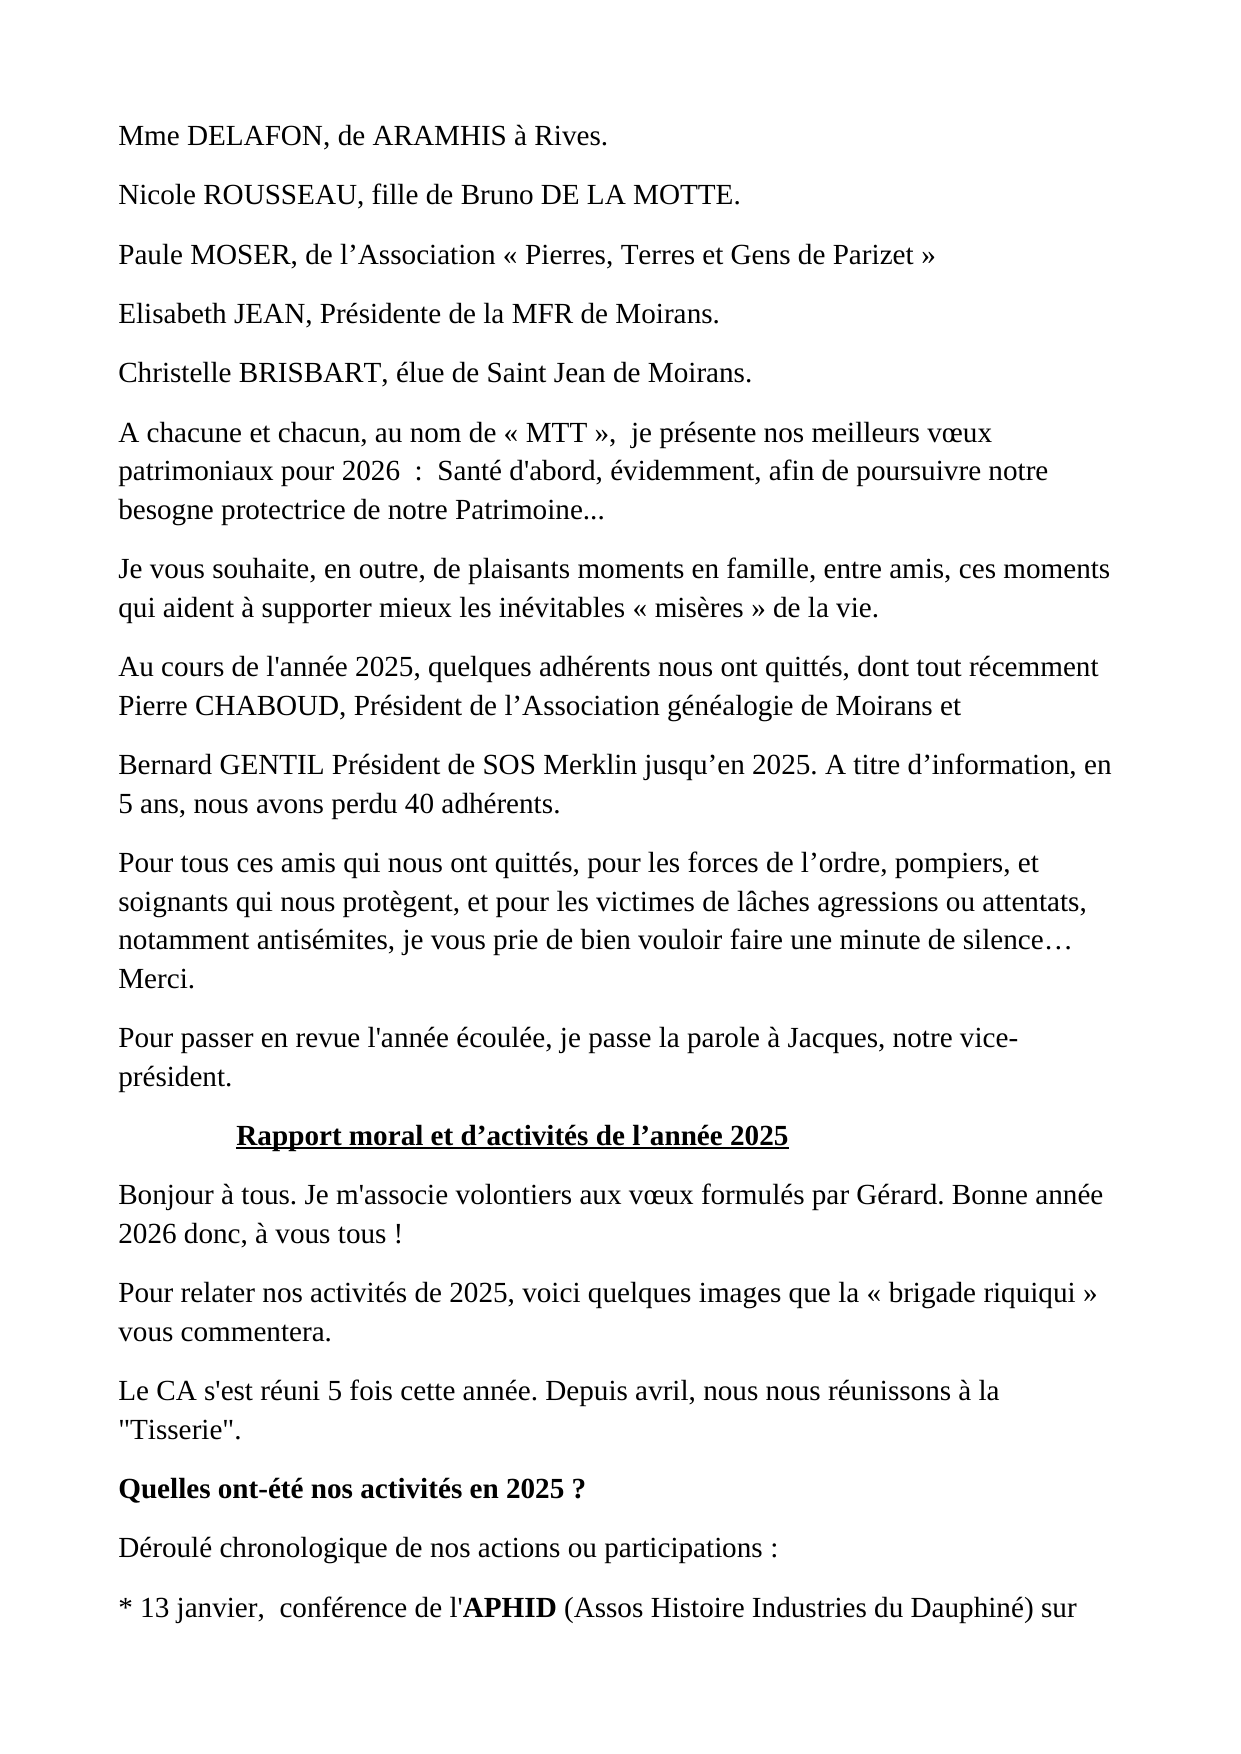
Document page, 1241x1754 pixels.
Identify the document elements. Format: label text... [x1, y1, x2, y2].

text Au cours de l'année 2025, quelques adhérents nous ont quittés, dont tout récemment Pierre CHABOUD, Président de l’Association généalogie de Moirans et [118, 649, 1122, 721]
text Christelle BRISBART, élue de Saint Jean de Moirans. [118, 356, 1122, 389]
text Bernard GENTIL Président de SOS Merklin jusqu’en 2025. A titre d’information, en 5 ans, nous avons perdu 40 adhérents. [118, 747, 1122, 819]
text Pour passer en revue l'année écoulée, je passe la parole à Jacques, notre vice-président. [118, 1020, 1122, 1092]
text Déroulé chronologique de nos actions ou participations : [118, 1531, 1122, 1564]
text A chacune et chacun, au nom de « MTT », je présente nos meilleurs vœux patrimoniaux pour 2026 : Santé d'abord, évidemment, afin de poursuivre notre besogne protectrice de notre Patrimoine... [118, 415, 1122, 526]
text Le CA s'est réuni 5 fois cette année. Depuis avril, nous nous réunissons à la "Tisserie". [118, 1373, 1122, 1445]
text Je vous souhaite, en outre, de plaisants moments en famille, entre amis, ces moments qui aident à supporter mieux les inévitables « misères » de la vie. [118, 551, 1122, 623]
text Bonjour à tous. Je m'associe volontiers aux vœux formulés par Gérard. Bonne année 2026 donc, à vous tous ! [118, 1177, 1122, 1249]
text Nicole ROUSSEAU, fille de Bruno DE LA MOTTE. [118, 177, 1122, 211]
text Pour relater nos activités de 2025, voici quelques images que la « brigade riquiqui » vous commentera. [118, 1275, 1122, 1347]
text * 13 janvier, conférence de l'APHID (Assos Histoire Industries du Dauphiné) sur [118, 1590, 1122, 1623]
text Pour tous ces amis qui nous ont quittés, pour les forces de l’ordre, pompiers, et soignants qui nous protègent, et pour les victimes de lâches agressions ou attentats, notamment antisémites, je vous prie de bien vouloir faire une minute de silence… Merci. [118, 845, 1122, 994]
text Quelles ont-été nos activités en 2025 ? [118, 1471, 1122, 1505]
text Mme DELAFON, de ARAMHIS à Rives. [118, 118, 1122, 152]
text Rapport moral et d’activités de l’année 2025 [118, 1118, 1122, 1152]
text Paule MOSER, de l’Association « Pierres, Terres et Gens de Parizet » [118, 237, 1122, 270]
text Elisabeth JEAN, Présidente de la MFR de Moirans. [118, 296, 1122, 330]
